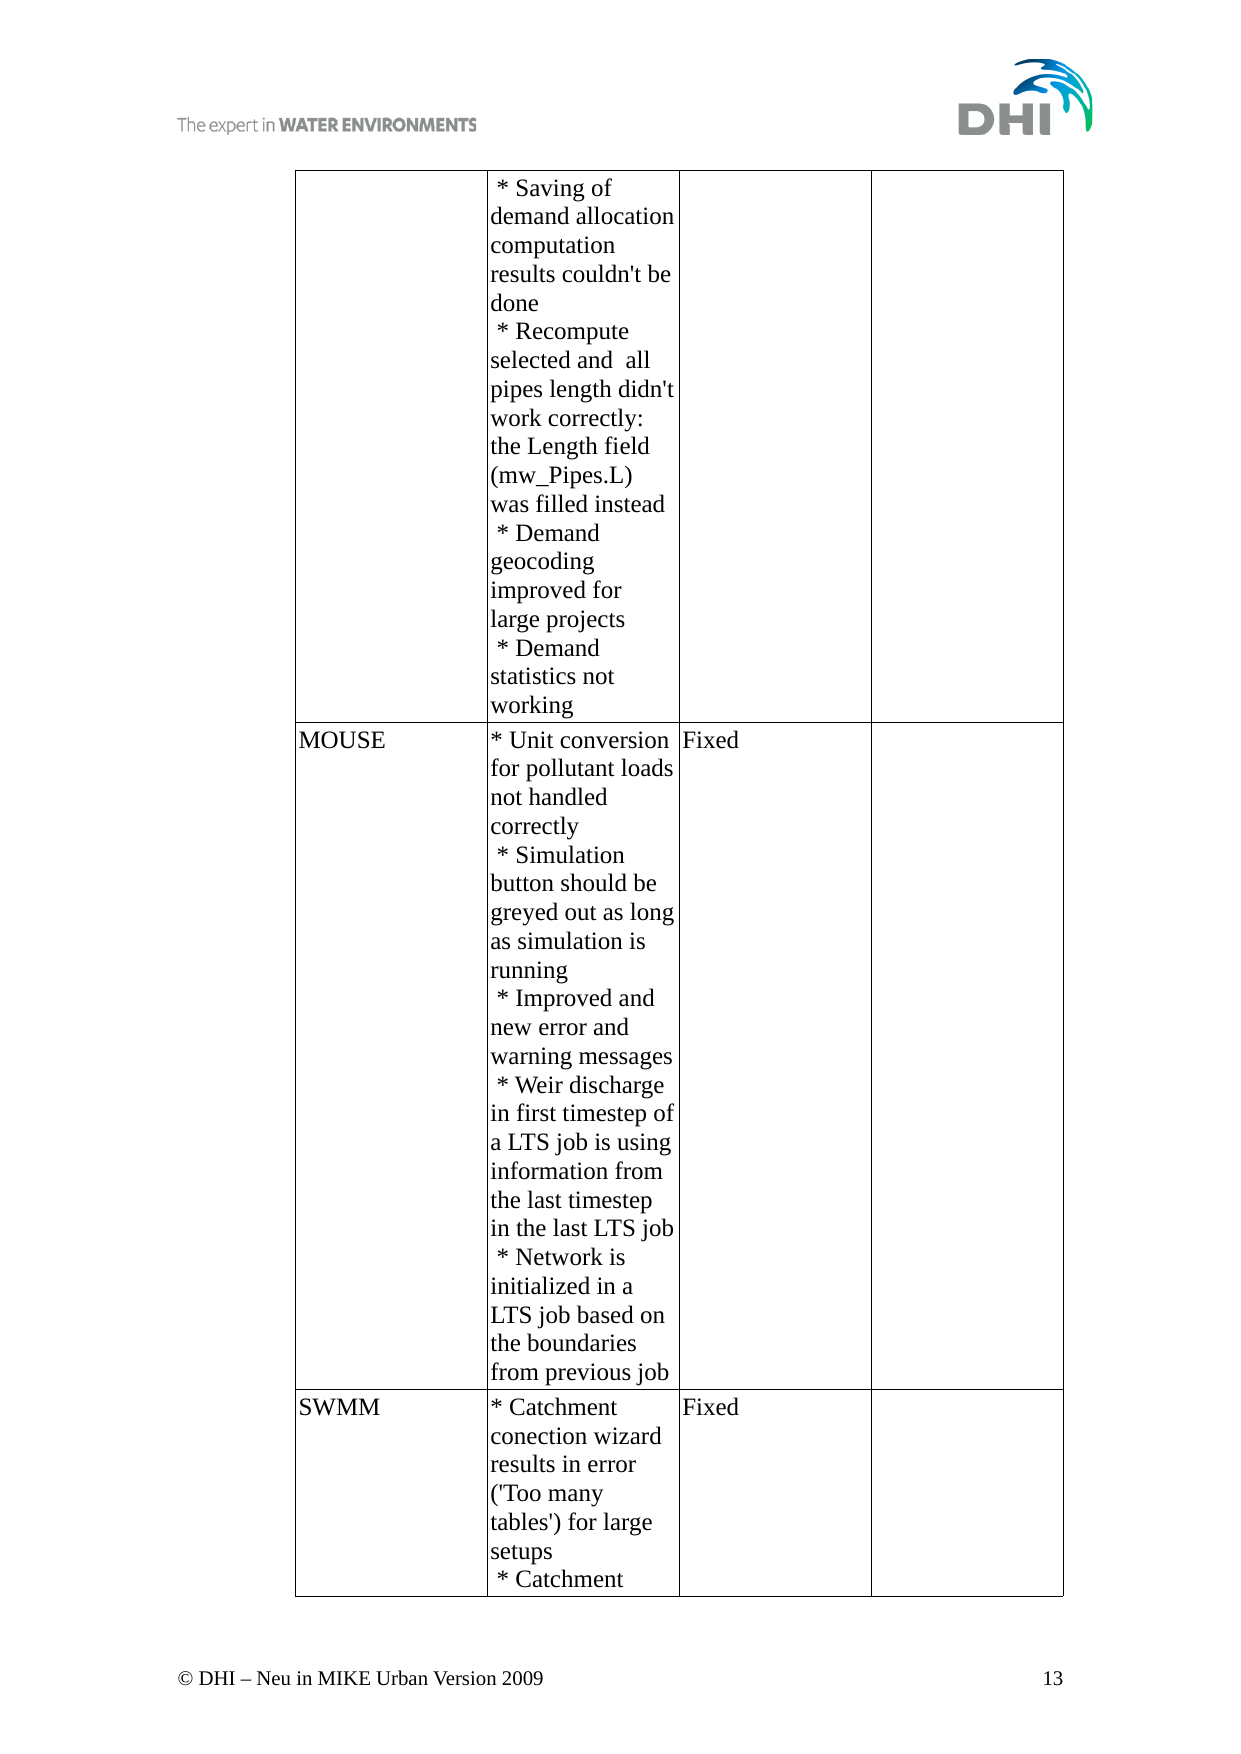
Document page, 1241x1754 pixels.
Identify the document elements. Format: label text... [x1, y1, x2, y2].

table_cell * Unit conversion for pollutant loads not handled correctly * Simulation button should be greyed out as long as simulation is running * Improved and new error and warning messages * Weir discharge in first timestep of a LTS job is using information from the last timestep in the last LTS job * Network is initialized in a LTS job based on the boundaries from previous job [488, 723, 679, 1389]
table_cell Fixed [680, 723, 871, 1389]
table_cell MOUSE [296, 723, 487, 1389]
table_cell [680, 171, 871, 722]
table_cell [872, 723, 1063, 1389]
picture [177, 117, 477, 135]
table_cell * Catchment conection wizard results in error ('Too many tables') for large setups * Catchment [488, 1390, 679, 1596]
table_cell [872, 171, 1063, 722]
table_cell * Saving of demand allocation computation results couldn't be done * Recompute selected and all pipes length didn't work correctly: the Length field (mw_Pipes.L) was filled instead * Demand geocoding improved for large projects * Demand statistics not working [488, 171, 679, 722]
picture [958, 59, 1093, 135]
table_cell [872, 1390, 1063, 1596]
table_cell SWMM [296, 1390, 487, 1596]
table_cell Fixed [680, 1390, 871, 1596]
table_cell [296, 171, 487, 722]
